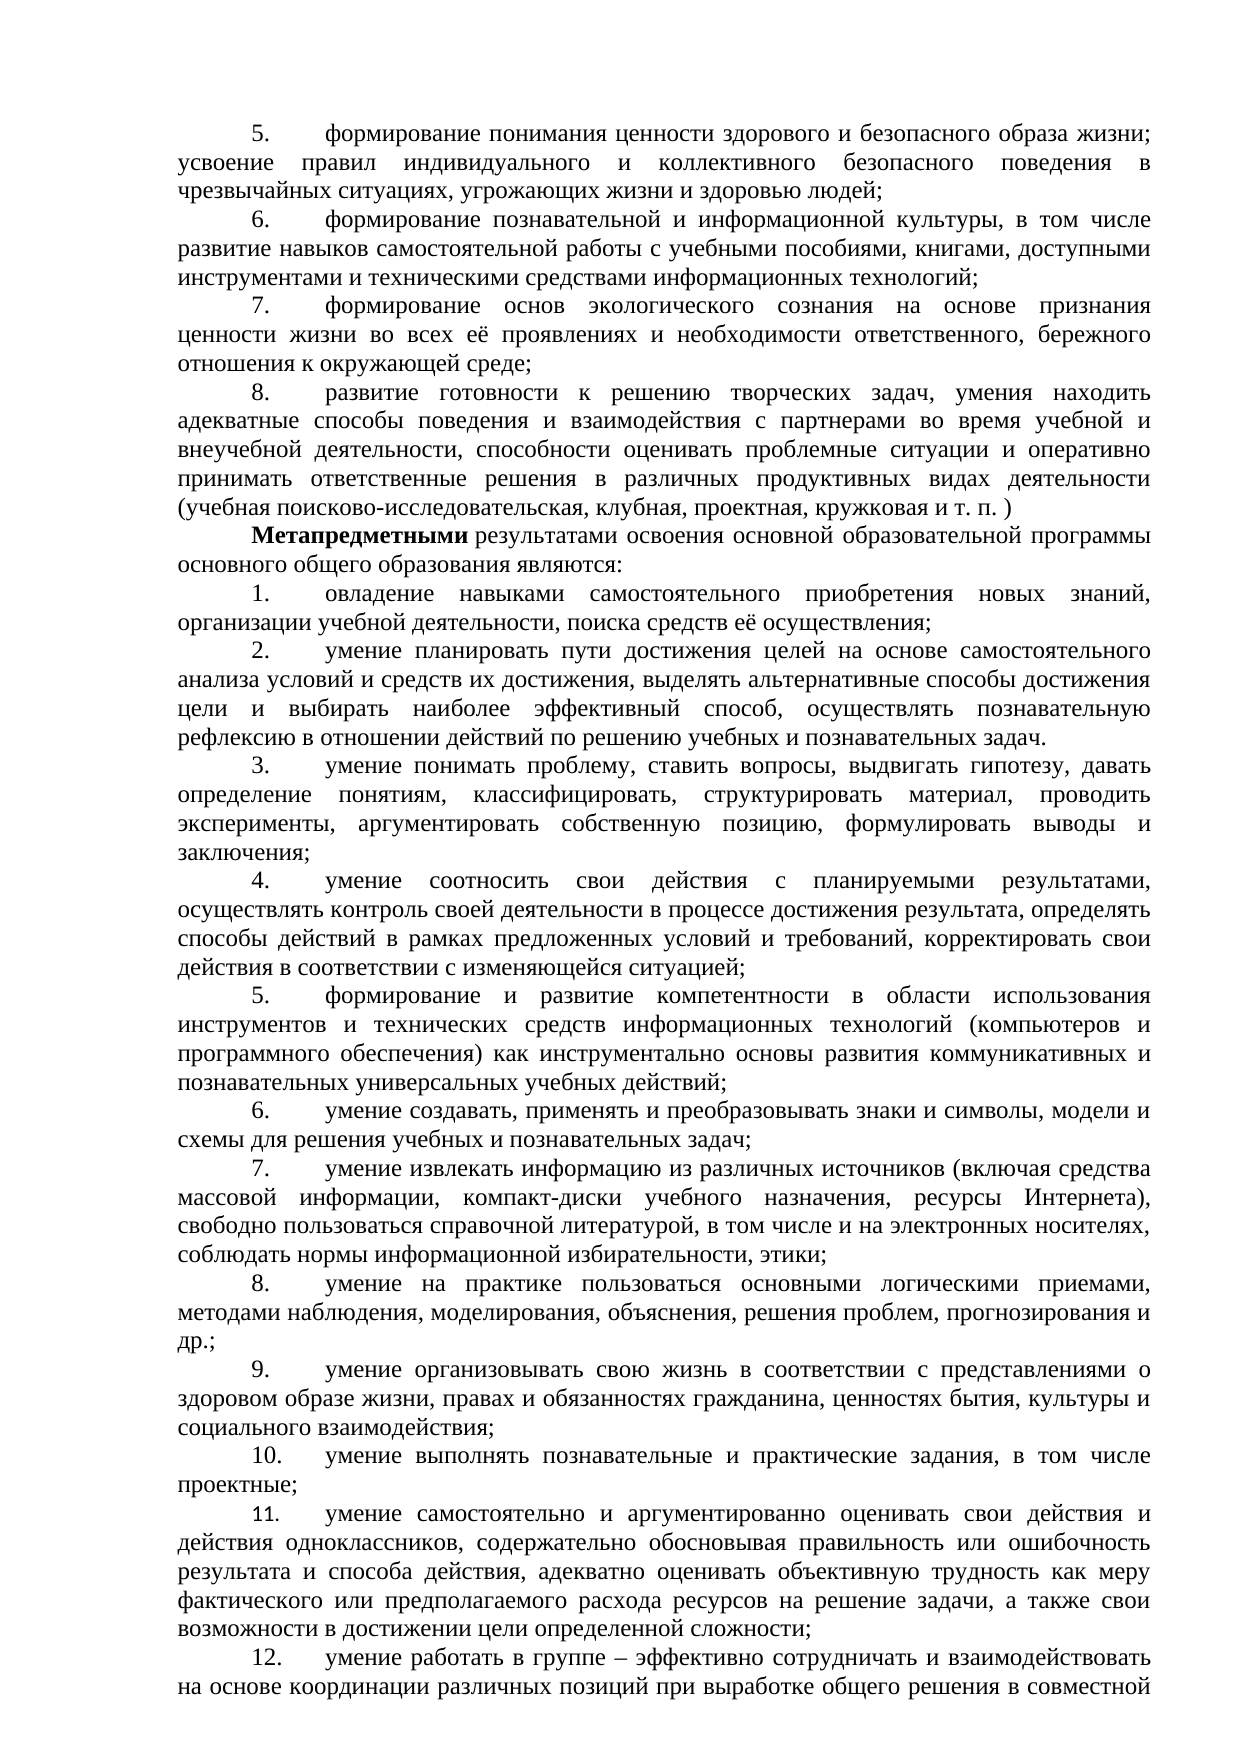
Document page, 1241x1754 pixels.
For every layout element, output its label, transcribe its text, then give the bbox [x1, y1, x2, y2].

list формирование основ экологического сознания на основе признания ценности жизни во всех её проявлениях и необходимости ответственного, бережного отношения к окружающей среде; [177, 291, 1152, 377]
list формирование познавательной и информационной культуры, в том числе развитие навыков самостоятельной работы с учебными пособиями, книгами, доступными инструментами и техническими средствами информационных технологий; [177, 204, 1152, 291]
list умение извлекать информацию из различных источников (включая средства массовой информации, компакт-диски учебного назначения, ресурсы Интернета), свободно пользоваться справочной литературой, в том числе и на электронных носителях, соблюдать нормы информационной избирательности, этики; [177, 1153, 1152, 1268]
list формирование понимания ценности здорового и безопасного образа жизни; усвоение правил индивидуального и коллективного безопасного поведения в чрезвычайных ситуациях, угрожающих жизни и здоровью людей; [177, 118, 1152, 204]
list умение организовывать свою жизнь в соответствии с представлениями о здоровом образе жизни, правах и обязанностях гражданина, ценностях бытия, культуры и социального взаимодействия; [177, 1354, 1152, 1441]
list умение работать в группе – эффективно сотрудничать и взаимодействовать на основе координации различных позиций при выработке общего решения в совместной [177, 1642, 1152, 1700]
list умение соотносить свои действия с планируемыми результатами, осуществлять контроль своей деятельности в процессе достижения результата, определять способы действий в рамках предложенных условий и требований, корректировать свои действия в соответствии с изменяющейся ситуацией; [177, 866, 1152, 981]
list умение планировать пути достижения целей на основе самостоятельного анализа условий и средств их достижения, выделять альтернативные способы достижения цели и выбирать наиболее эффективный способ, осуществлять познавательную рефлексию в отношении действий по решению учебных и познавательных задач. [177, 636, 1152, 751]
list умение выполнять познавательные и практические задания, в том числе проектные; [177, 1441, 1152, 1498]
list развитие готовности к решению творческих задач, умения находить адекватные способы поведения и взаимодействия с партнерами во время учебной и внеучебной деятельности, способности оценивать проблемные ситуации и оперативно принимать ответственные решения в различных продуктивных видах деятельности (учебная поисково-исследовательская, клубная, проектная, кружковая и т. п. ) [177, 377, 1152, 521]
list умение понимать проблему, ставить вопросы, выдвигать гипотезу, давать определение понятиям, классифицировать, структурировать материал, проводить эксперименты, аргументировать собственную позицию, формулировать выводы и заключения; [177, 751, 1152, 866]
list формирование и развитие компетентности в области использования инструментов и технических средств информационных технологий (компьютеров и программного обеспечения) как инструментально основы развития коммуникативных и познавательных универсальных учебных действий; [177, 981, 1152, 1096]
list овладение навыками самостоятельного приобретения новых знаний, организации учебной деятельности, поиска средств её осуществления; [177, 578, 1152, 636]
list умение самостоятельно и аргументированно оценивать свои действия и действия одноклассников, содержательно обосновывая правильность или ошибочность результата и способа действия, адекватно оценивать объективную трудность как меру фактического или предполагаемого расхода ресурсов на решение задачи, а также свои возможности в достижении цели определенной сложности; [177, 1498, 1152, 1642]
text Метапредметными результатами освоения основной образовательной программы основного общего образования являются: [177, 521, 1152, 578]
list умение на практике пользоваться основными логическими приемами, методами наблюдения, моделирования, объяснения, решения проблем, прогнозирования и др.; [177, 1268, 1152, 1354]
list умение создавать, применять и преобразовывать знаки и символы, модели и схемы для решения учебных и познавательных задач; [177, 1096, 1152, 1153]
